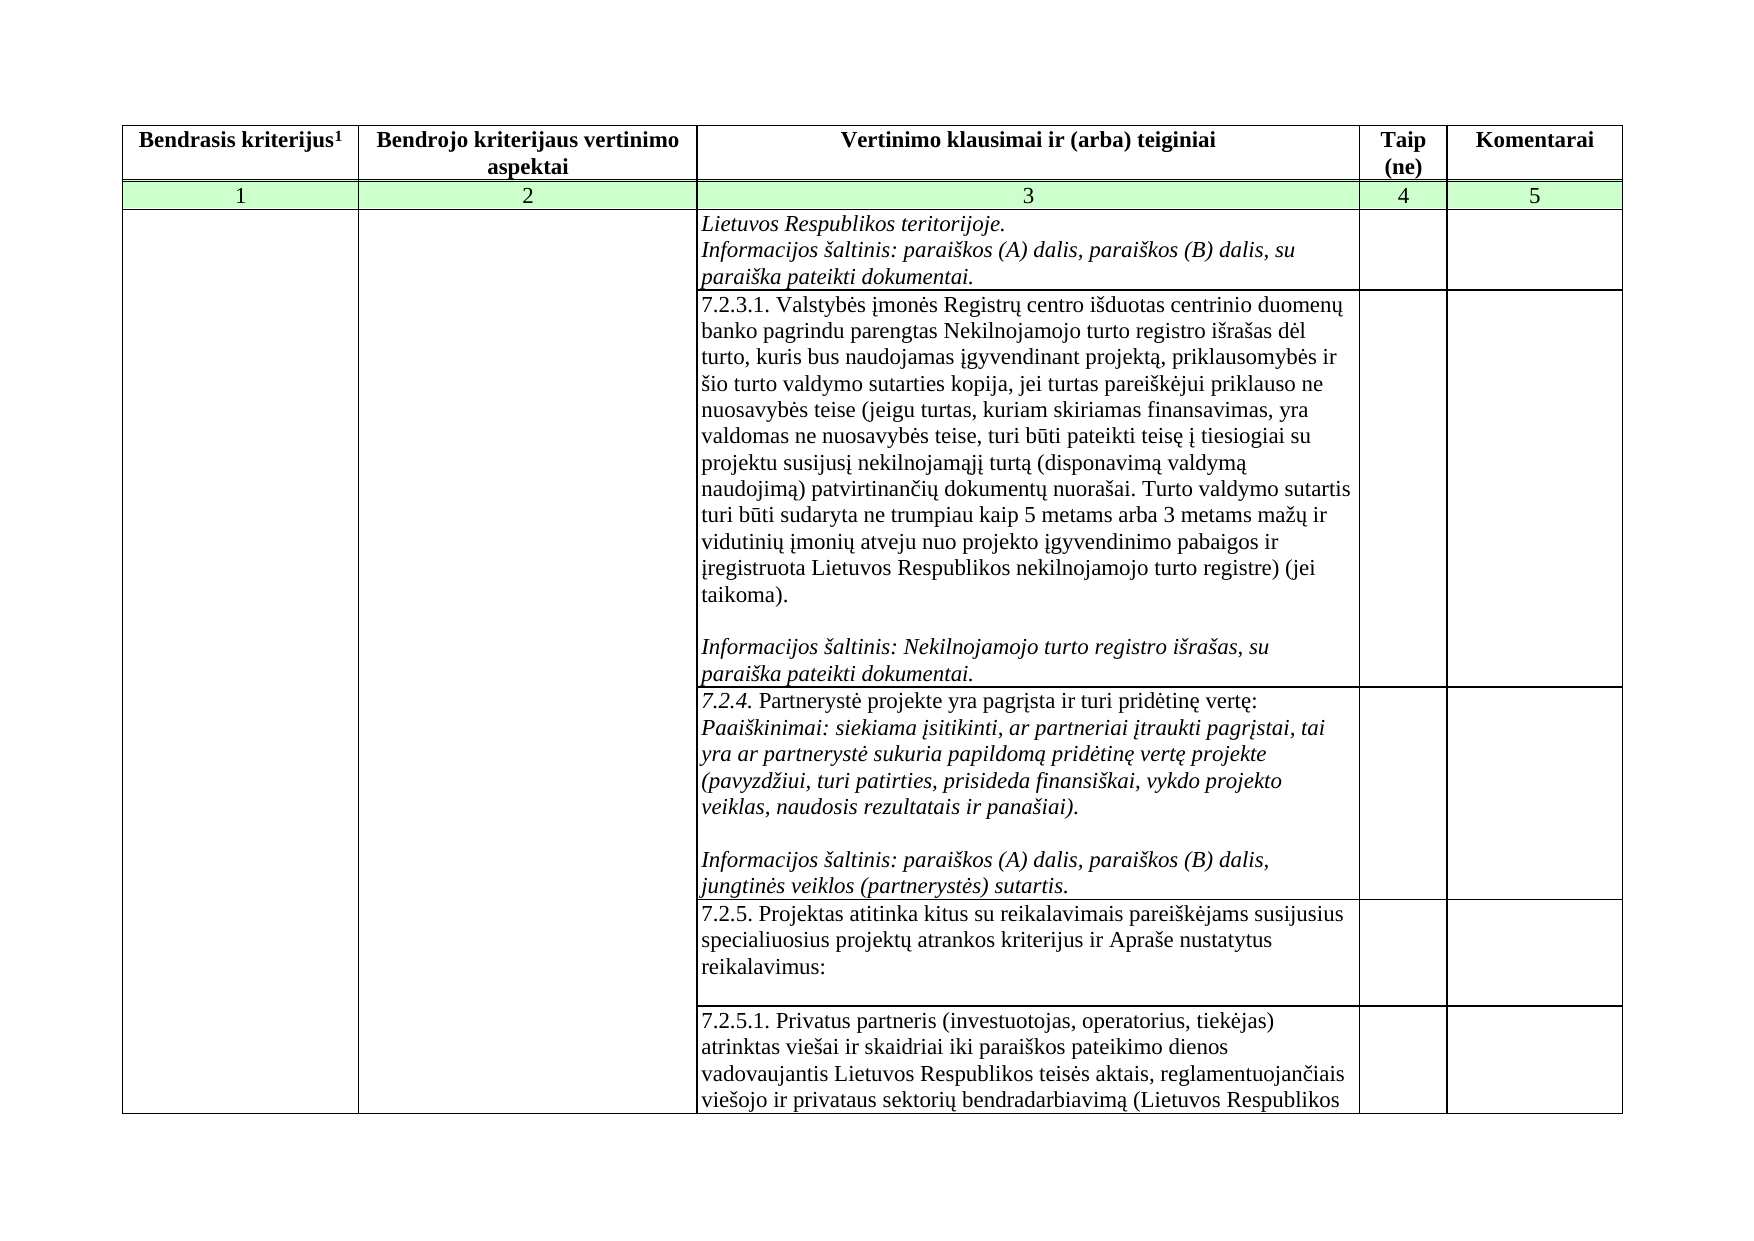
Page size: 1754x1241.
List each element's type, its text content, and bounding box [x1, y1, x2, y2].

table_cell [1360, 688, 1446, 898]
table_header Bendrojo kriterijaus vertinimo aspektai [359, 126, 696, 179]
table_header Bendrasis kriterijus1 [123, 126, 358, 179]
table_cell [1448, 900, 1622, 1005]
table_cell [1448, 210, 1622, 289]
table_cell 7.2.5. Projektas atitinka kitus su reikalavimais pareiškėjams susijusius specialiuosius projektų atrankos kriterijus ir Apraše nustatytus reikalavimus: [698, 900, 1359, 1005]
table_cell [1448, 291, 1622, 686]
table_header Taip (ne) [1360, 126, 1446, 179]
table_cell 5 [1448, 182, 1622, 208]
table_cell [1360, 1007, 1446, 1112]
table_cell 2 [359, 182, 696, 208]
table_cell [1360, 900, 1446, 1005]
table_cell [123, 210, 358, 1112]
table_cell [359, 210, 696, 1112]
table_cell 7.2.4. Partnerystė projekte yra pagrįsta ir turi pridėtinę vertę: Paaiškinimai: siekiama įsitikinti, ar partneriai įtraukti pagrįstai, tai yra ar partnerystė sukuria papildomą pridėtinę vertę projekte (pavyzdžiui, turi patirties, prisideda finansiškai, vykdo projekto veiklas, naudosis rezultatais ir panašiai). Informacijos šaltinis: paraiškos (A) dalis, paraiškos (B) dalis, jungtinės veiklos (partnerystės) sutartis. [698, 688, 1359, 898]
table_cell [1360, 210, 1446, 289]
table_cell 7.2.3.1. Valstybės įmonės Registrų centro išduotas centrinio duomenų banko pagrindu parengtas Nekilnojamojo turto registro išrašas dėl turto, kuris bus naudojamas įgyvendinant projektą, priklausomybės ir šio turto valdymo sutarties kopija, jei turtas pareiškėjui priklauso ne nuosavybės teise (jeigu turtas, kuriam skiriamas finansavimas, yra valdomas ne nuosavybės teise, turi būti pateikti teisę į tiesiogiai su projektu susijusį nekilnojamąjį turtą (disponavimą valdymą naudojimą) patvirtinančių dokumentų nuorašai. Turto valdymo sutartis turi būti sudaryta ne trumpiau kaip 5 metams arba 3 metams mažų ir vidutinių įmonių atveju nuo projekto įgyvendinimo pabaigos ir įregistruota Lietuvos Respublikos nekilnojamojo turto registre) (jei taikoma). Informacijos šaltinis: Nekilnojamojo turto registro išrašas, su paraiška pateikti dokumentai. [698, 291, 1359, 686]
table_cell 7.2.5.1. Privatus partneris (investuotojas, operatorius, tiekėjas) atrinktas viešai ir skaidriai iki paraiškos pateikimo dienos vadovaujantis Lietuvos Respublikos teisės aktais, reglamentuojančiais viešojo ir privataus sektorių bendradarbiavimą (Lietuvos Respublikos [698, 1007, 1359, 1112]
table_cell 4 [1360, 182, 1446, 208]
table_cell 3 [698, 182, 1359, 208]
table_header Vertinimo klausimai ir (arba) teiginiai [698, 126, 1359, 179]
table_cell [1360, 291, 1446, 686]
table_cell [1448, 688, 1622, 898]
table_cell [1448, 1007, 1622, 1112]
table_cell Lietuvos Respublikos teritorijoje. Informacijos šaltinis: paraiškos (A) dalis, paraiškos (B) dalis, su paraiška pateikti dokumentai. [698, 210, 1359, 289]
table_cell 1 [123, 182, 358, 208]
table_header Komentarai [1448, 126, 1622, 179]
